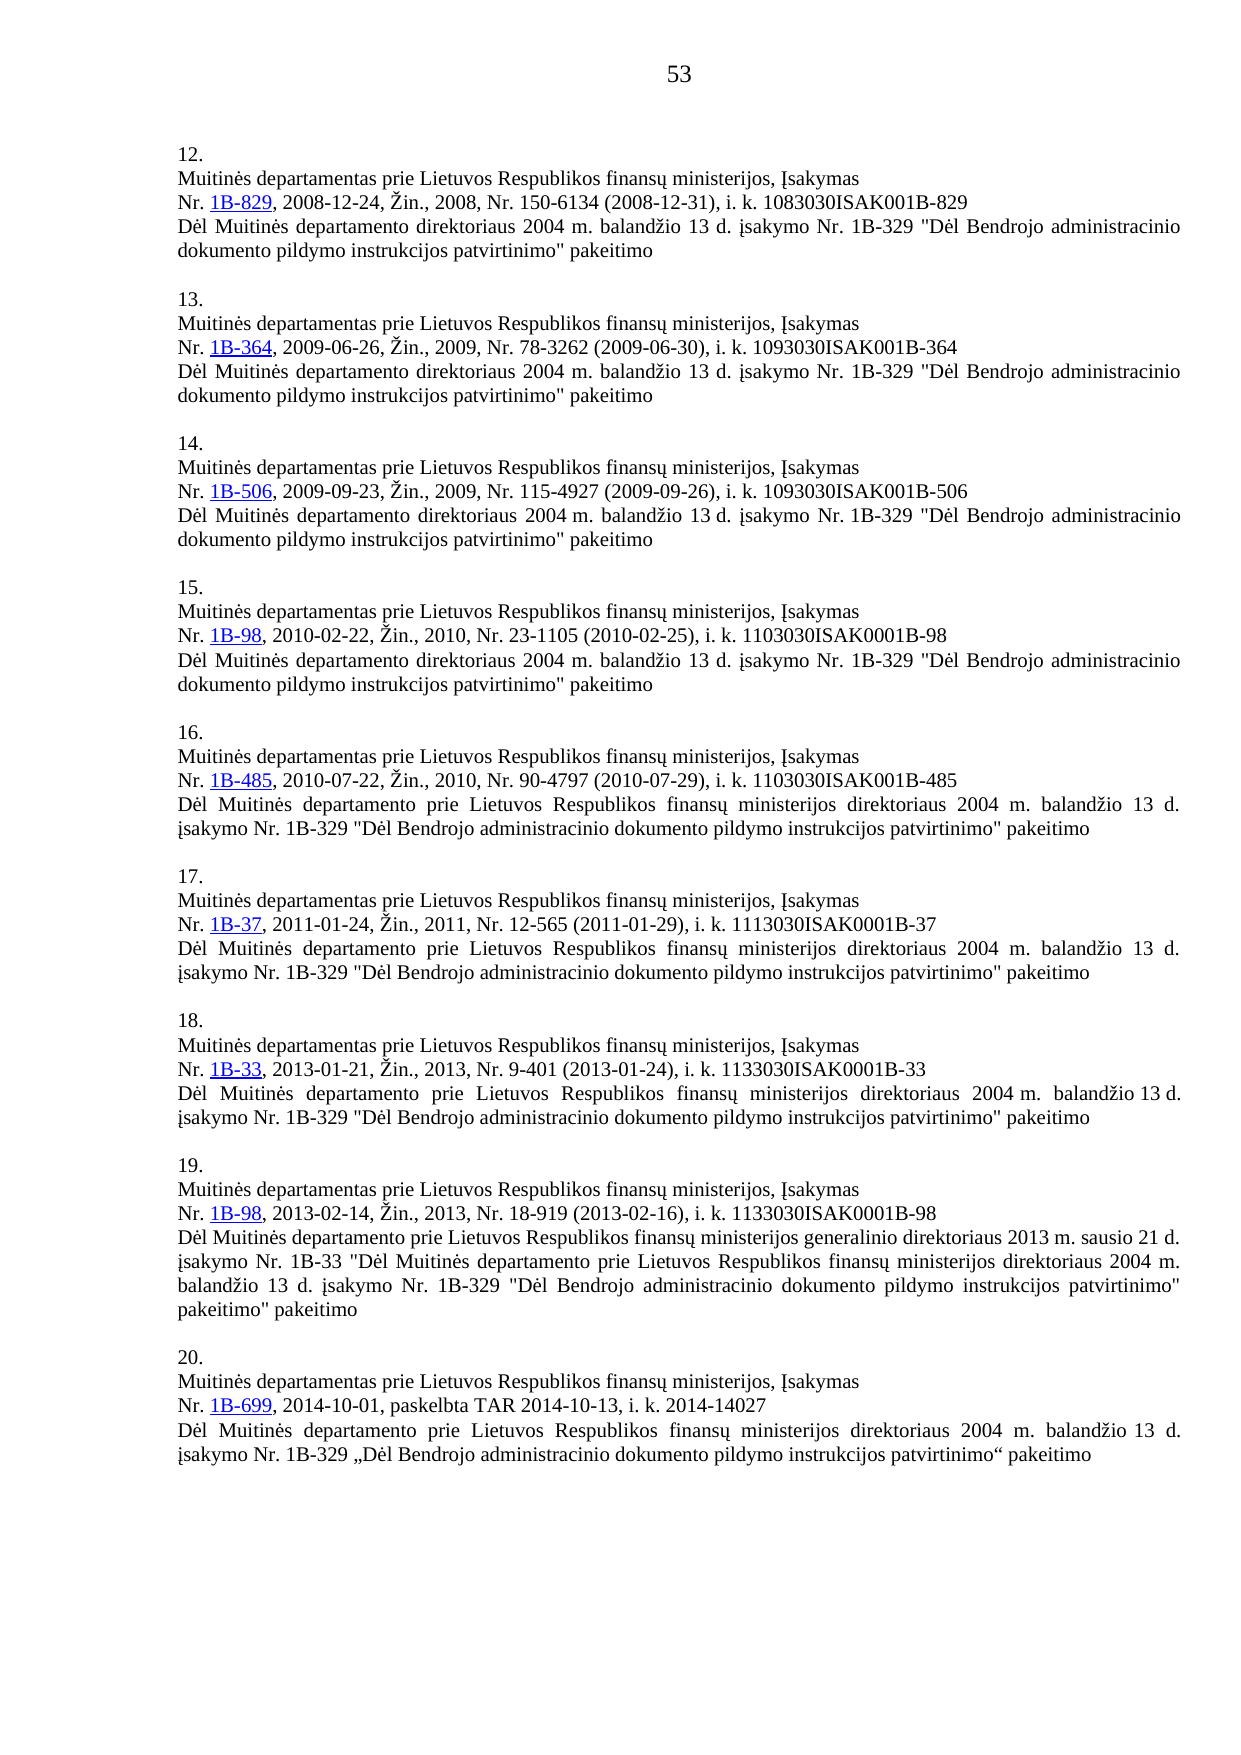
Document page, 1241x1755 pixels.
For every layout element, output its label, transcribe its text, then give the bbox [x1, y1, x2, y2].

text Dėl Muitinės departamento prie Lietuvos Respublikos finansų ministerijos direktoriaus 2004 m. balandžio 13 d. įsakymo Nr. 1B-329 „Dėl Bendrojo administracinio dokumento pildymo instrukcijos patvirtinimo“ pakeitimo [177, 1417, 1181, 1466]
text Nr. 1B-33, 2013-01-21, Žin., 2013, Nr. 9-401 (2013-01-24), i. k. 1133030ISAK0001B-33 [177, 1057, 1181, 1081]
text 14. [177, 431, 1181, 455]
text Dėl Muitinės departamento direktoriaus 2004 m. balandžio 13 d. įsakymo Nr. 1B-329 "Dėl Bendrojo administracinio dokumento pildymo instrukcijos patvirtinimo" pakeitimo [177, 214, 1181, 262]
text Dėl Muitinės departamento prie Lietuvos Respublikos finansų ministerijos direktoriaus 2004 m. balandžio 13 d. įsakymo Nr. 1B-329 "Dėl Bendrojo administracinio dokumento pildymo instrukcijos patvirtinimo" pakeitimo [177, 1081, 1181, 1129]
text 12. [177, 142, 1181, 166]
text Nr. 1B-699, 2014-10-01, paskelbta TAR 2014-10-13, i. k. 2014-14027 [177, 1393, 1181, 1417]
text Muitinės departamentas prie Lietuvos Respublikos finansų ministerijos, Įsakymas [177, 1177, 1181, 1201]
text 18. [177, 1008, 1181, 1032]
text 13. [177, 287, 1181, 311]
text Nr. 1B-98, 2013-02-14, Žin., 2013, Nr. 18-919 (2013-02-16), i. k. 1133030ISAK0001B-98 [177, 1201, 1181, 1225]
text Dėl Muitinės departamento prie Lietuvos Respublikos finansų ministerijos generalinio direktoriaus 2013 m. sausio 21 d. įsakymo Nr. 1B-33 "Dėl Muitinės departamento prie Lietuvos Respublikos finansų ministerijos direktoriaus 2004 m. balandžio 13 d. įsakymo Nr. 1B-329 "Dėl Bendrojo administracinio dokumento pildymo instrukcijos patvirtinimo" pakeitimo" pakeitimo [177, 1225, 1181, 1321]
text Muitinės departamentas prie Lietuvos Respublikos finansų ministerijos, Įsakymas [177, 311, 1181, 335]
text Nr. 1B-829, 2008-12-24, Žin., 2008, Nr. 150-6134 (2008-12-31), i. k. 1083030ISAK001B-829 [177, 190, 1181, 214]
text Muitinės departamentas prie Lietuvos Respublikos finansų ministerijos, Įsakymas [177, 1369, 1181, 1393]
text Muitinės departamentas prie Lietuvos Respublikos finansų ministerijos, Įsakymas [177, 744, 1181, 768]
text Nr. 1B-485, 2010-07-22, Žin., 2010, Nr. 90-4797 (2010-07-29), i. k. 1103030ISAK001B-485 [177, 768, 1181, 792]
text Muitinės departamentas prie Lietuvos Respublikos finansų ministerijos, Įsakymas [177, 599, 1181, 623]
text Muitinės departamentas prie Lietuvos Respublikos finansų ministerijos, Įsakymas [177, 455, 1181, 479]
text 19. [177, 1153, 1181, 1177]
text 17. [177, 864, 1181, 888]
text 15. [177, 575, 1181, 599]
text Muitinės departamentas prie Lietuvos Respublikos finansų ministerijos, Įsakymas [177, 166, 1181, 190]
text Dėl Muitinės departamento direktoriaus 2004 m. balandžio 13 d. įsakymo Nr. 1B-329 "Dėl Bendrojo administracinio dokumento pildymo instrukcijos patvirtinimo" pakeitimo [177, 647, 1181, 696]
text Nr. 1B-98, 2010-02-22, Žin., 2010, Nr. 23-1105 (2010-02-25), i. k. 1103030ISAK0001B-98 [177, 623, 1181, 647]
text Dėl Muitinės departamento direktoriaus 2004 m. balandžio 13 d. įsakymo Nr. 1B-329 "Dėl Bendrojo administracinio dokumento pildymo instrukcijos patvirtinimo" pakeitimo [177, 503, 1181, 551]
text Nr. 1B-37, 2011-01-24, Žin., 2011, Nr. 12-565 (2011-01-29), i. k. 1113030ISAK0001B-37 [177, 912, 1181, 936]
text Dėl Muitinės departamento prie Lietuvos Respublikos finansų ministerijos direktoriaus 2004 m. balandžio 13 d. įsakymo Nr. 1B-329 "Dėl Bendrojo administracinio dokumento pildymo instrukcijos patvirtinimo" pakeitimo [177, 936, 1181, 984]
text 16. [177, 720, 1181, 744]
text Dėl Muitinės departamento prie Lietuvos Respublikos finansų ministerijos direktoriaus 2004 m. balandžio 13 d. įsakymo Nr. 1B-329 "Dėl Bendrojo administracinio dokumento pildymo instrukcijos patvirtinimo" pakeitimo [177, 792, 1181, 840]
text Muitinės departamentas prie Lietuvos Respublikos finansų ministerijos, Įsakymas [177, 888, 1181, 912]
text Muitinės departamentas prie Lietuvos Respublikos finansų ministerijos, Įsakymas [177, 1032, 1181, 1057]
text Nr. 1B-506, 2009-09-23, Žin., 2009, Nr. 115-4927 (2009-09-26), i. k. 1093030ISAK001B-506 [177, 479, 1181, 503]
text 20. [177, 1345, 1181, 1369]
text Dėl Muitinės departamento direktoriaus 2004 m. balandžio 13 d. įsakymo Nr. 1B-329 "Dėl Bendrojo administracinio dokumento pildymo instrukcijos patvirtinimo" pakeitimo [177, 359, 1181, 407]
text Nr. 1B-364, 2009-06-26, Žin., 2009, Nr. 78-3262 (2009-06-30), i. k. 1093030ISAK001B-364 [177, 335, 1181, 359]
